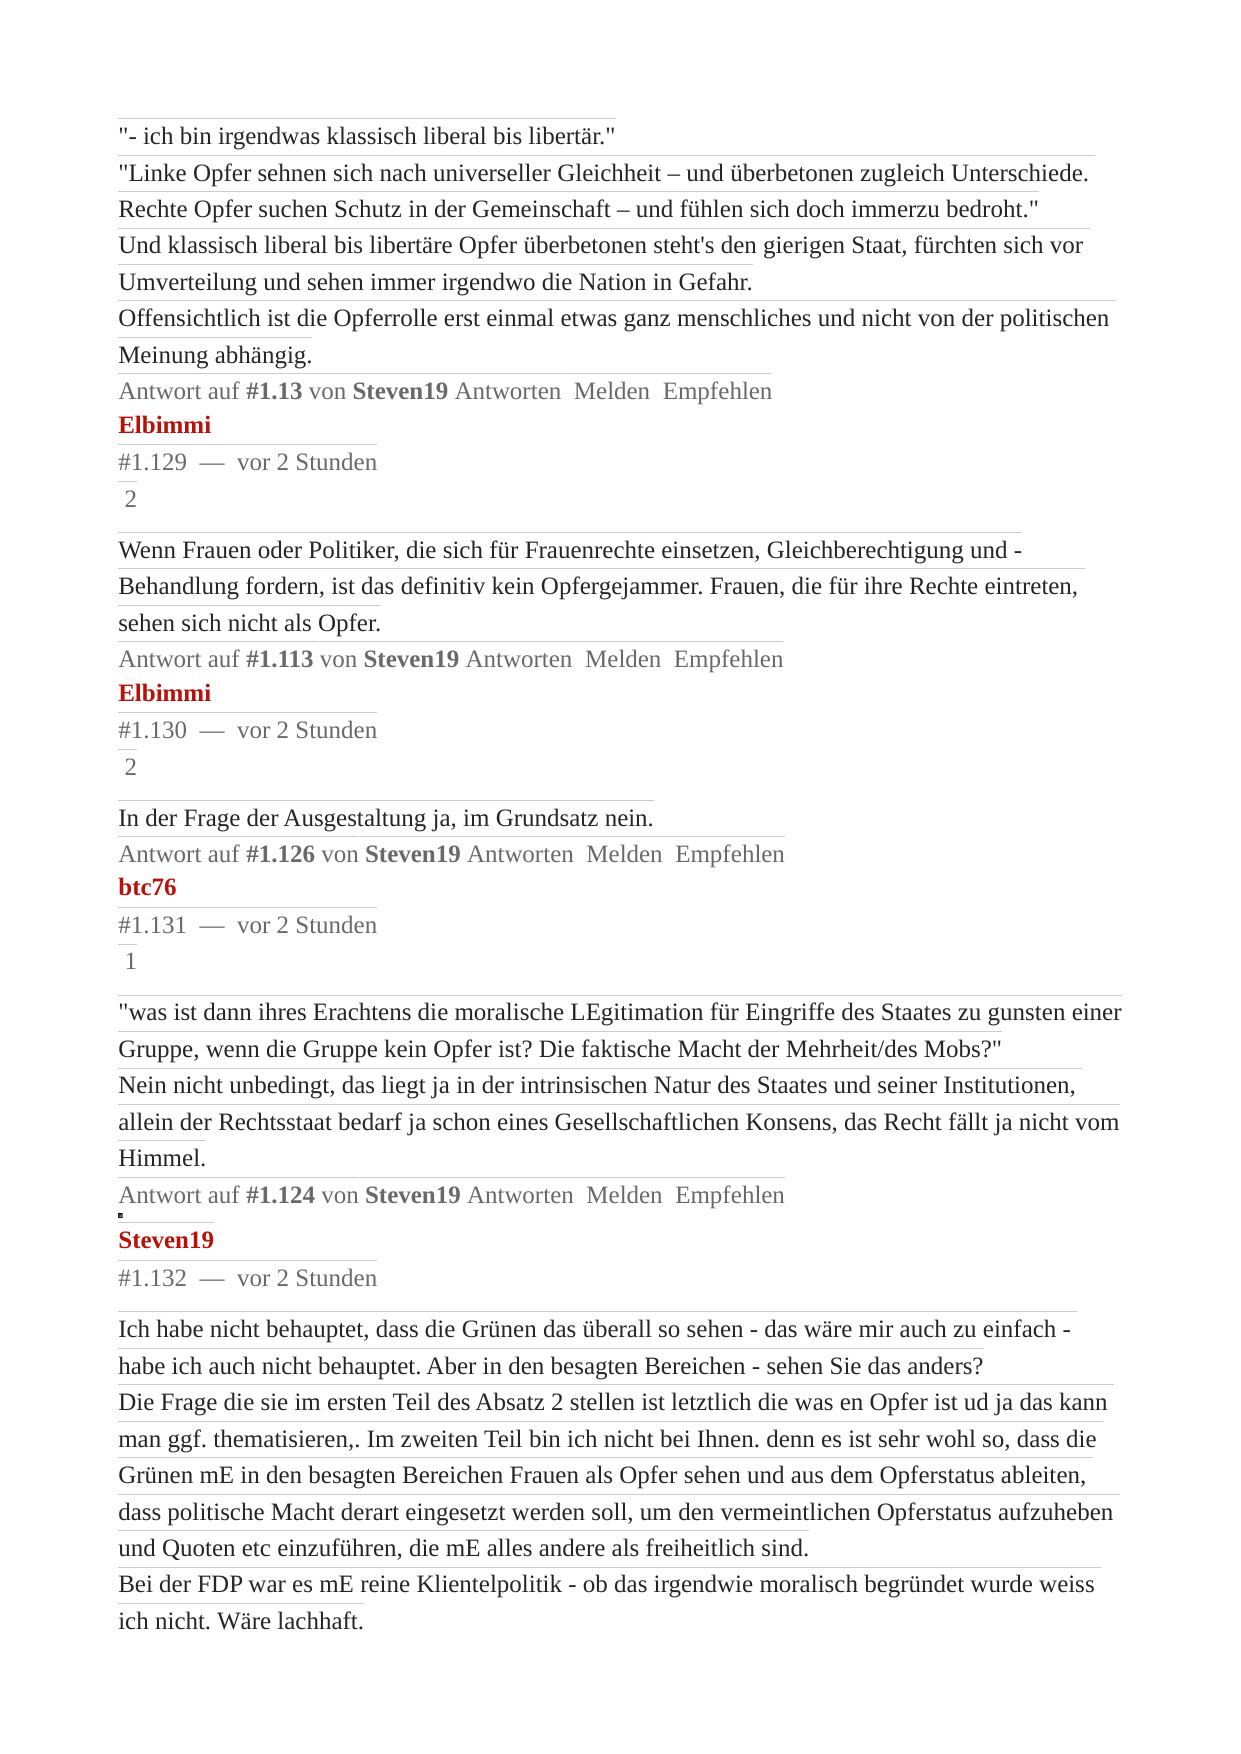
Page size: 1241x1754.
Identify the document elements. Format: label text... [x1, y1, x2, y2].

text Antwort auf #1.126 von Steven19 Antworten Melden Empfehlen [118, 836, 1122, 868]
text 1 [118, 943, 1122, 975]
text Elbimmi [118, 678, 1122, 706]
text "was ist dann ihres Erachtens die moralische LEgitimation für Eingriffe des Staates zu gunsten einer Gruppe, wenn die Gruppe kein Opfer ist? Die faktische Macht der Mehrheit/des Mobs?" [118, 996, 1122, 1063]
text Elbimmi [118, 410, 1122, 438]
text 2 [118, 481, 1122, 512]
text In der Frage der Ausgestaltung ja, im Grundsatz nein. [118, 799, 1122, 831]
text #1.130 — vor 2 Stunden [118, 712, 1122, 744]
text Antwort auf #1.13 von Steven19 Antworten Melden Empfehlen [118, 373, 1122, 405]
text Ich habe nicht behauptet, dass die Grünen das überall so sehen - das wäre mir auch zu einfach - habe ich auch nicht behauptet. Aber in den besagten Bereichen - sehen Sie das anders? Die Frage die sie im ersten Teil des Absatz 2 stellen ist letztlich die was en Opfer ist ud ja das kann man ggf. thematisieren,. Im zweiten Teil bin ich nicht bei Ihnen. denn es ist sehr wohl so, dass die Grünen mE in den besagten Bereichen Frauen als Opfer sehen und aus dem Opferstatus ableiten, dass politische Macht derart eingesetzt werden soll, um den vermeintlichen Opferstatus aufzuheben und Quoten etc einzuführen, die mE alles andere als freiheitlich sind. [118, 1311, 1122, 1562]
text #1.132 — vor 2 Stunden [118, 1260, 1122, 1292]
text "Linke Opfer sehnen sich nach universeller Gleichheit – und überbetonen zugleich Unterschiede. Rechte Opfer suchen Schutz in der Gemeinschaft – und fühlen sich doch immerzu bedroht." [118, 154, 1122, 223]
text Wenn Frauen oder Politiker, die sich für Frauenrechte einsetzen, Gleichberechtigung und -Behandlung fordern, ist das definitiv kein Opfergejammer. Frauen, die für ihre Rechte eintreten, sehen sich nicht als Opfer. [118, 532, 1122, 636]
text 2 [118, 748, 1122, 780]
text btc76 [118, 872, 1122, 901]
text Antwort auf #1.124 von Steven19 Antworten Melden Empfehlen [118, 1177, 1122, 1208]
text Nein nicht unbedingt, das liegt ja in der intrinsischen Natur des Staates und seiner Institutionen, allein der Rechtsstaat bedarf ja schon eines Gesellschaftlichen Konsens, das Recht fällt ja nicht vom Himmel. [118, 1067, 1122, 1172]
text "- ich bin irgendwas klassisch liberal bis libertär." [118, 118, 1122, 150]
text #1.131 — vor 2 Stunden [118, 907, 1122, 939]
text Und klassisch liberal bis libertäre Opfer überbetonen steht's den gierigen Staat, fürchten sich vor Umverteilung und sehen immer irgendwo die Nation in Gefahr. [118, 227, 1122, 296]
text Antwort auf #1.113 von Steven19 Antworten Melden Empfehlen [118, 641, 1122, 673]
text Bei der FDP war es mE reine Klientelpolitik - ob das irgendwie moralisch begründet wurde weiss ich nicht. Wäre lachhaft. [118, 1567, 1122, 1635]
text Offensichtlich ist die Opferrolle erst einmal etwas ganz menschliches und nicht von der politischen Meinung abhängig. [118, 300, 1122, 369]
text #1.129 — vor 2 Stunden [118, 444, 1122, 476]
text Steven19 [118, 1222, 1122, 1254]
